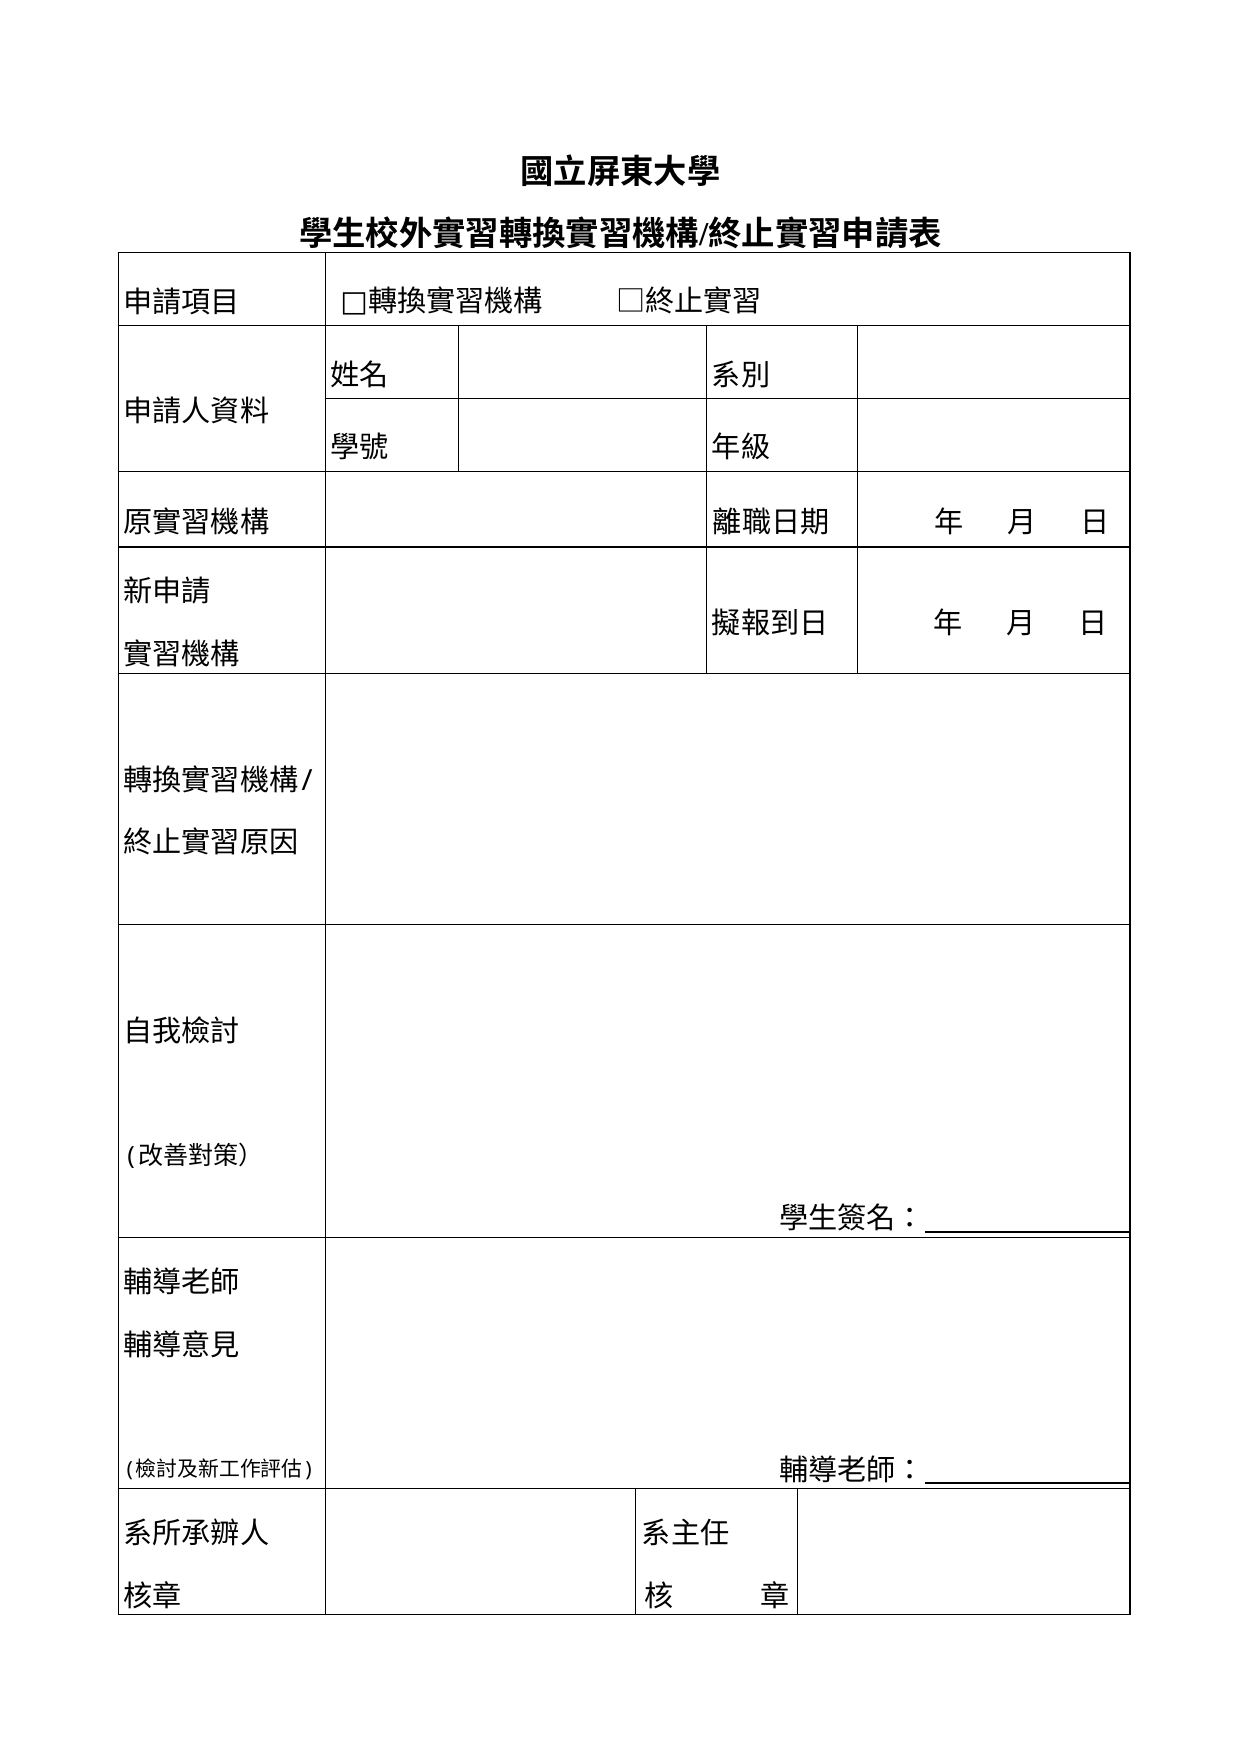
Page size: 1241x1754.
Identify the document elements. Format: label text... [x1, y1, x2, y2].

table_header 申請項目 [119, 253, 325, 325]
table_cell [326, 1489, 635, 1614]
table_cell [326, 548, 706, 672]
table_cell 年 月 日 [858, 548, 1129, 672]
table_cell [326, 472, 706, 546]
table_cell 系別 [707, 326, 857, 398]
table_cell 系主任 核 章 [636, 1489, 797, 1614]
table_cell 自我檢討 (改善對策） [119, 925, 325, 1237]
table_cell 系所承辧人 核章 [119, 1489, 325, 1614]
table_cell 年 月 日 [858, 472, 1129, 546]
table_cell 轉換實習機構/終止實習原因 [119, 674, 325, 923]
table_cell [858, 399, 1129, 471]
table_cell [459, 399, 706, 471]
table_cell 輔導老師： [326, 1238, 1129, 1488]
table_cell 擬報到日 [707, 548, 857, 672]
table_cell 學生簽名： [326, 925, 1129, 1237]
table_cell 輔導老師 輔導意見 (檢討及新工作評估) [119, 1238, 325, 1488]
table_cell [459, 326, 706, 398]
table_header □轉換實習機構 □終止實習 [326, 253, 1129, 325]
table_cell 姓名 [326, 326, 458, 398]
text 國立屏東大學 [118, 127, 1122, 189]
table_cell 原實習機構 [119, 472, 325, 546]
text 學生校外實習轉換實習機構/終止實習申請表 [118, 189, 1122, 252]
table_cell 新申請 實習機構 [119, 548, 325, 672]
table_cell 申請人資料 [119, 326, 325, 471]
table_cell 離職日期 [707, 472, 857, 546]
table_cell 年級 [707, 399, 857, 471]
table_cell [326, 674, 1129, 923]
table_cell [798, 1489, 1129, 1614]
table_cell [858, 326, 1129, 398]
table_cell 學號 [326, 399, 458, 471]
